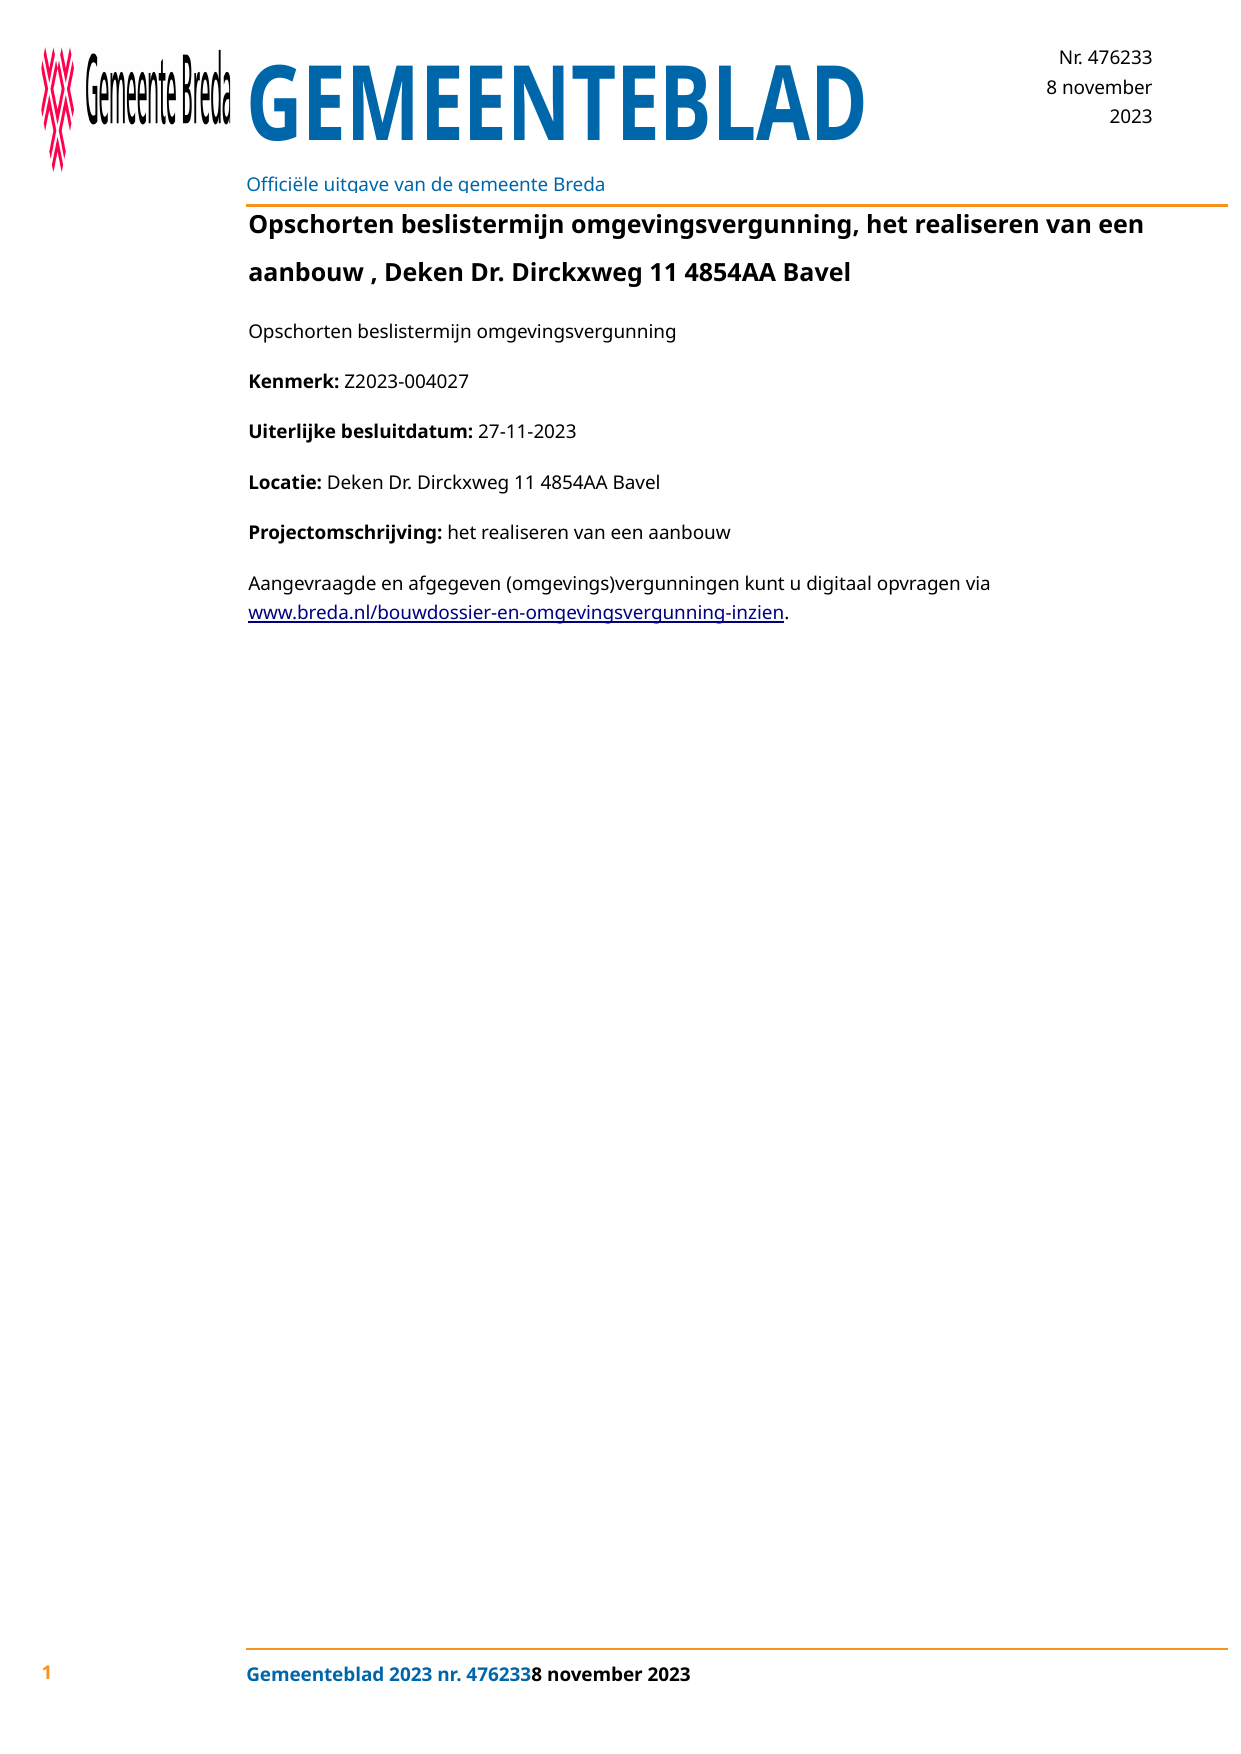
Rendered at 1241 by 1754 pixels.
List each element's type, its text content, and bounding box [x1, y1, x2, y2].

text Locatie: Deken Dr. Dirckxweg 11 4854AA Bavel [248, 469, 1152, 495]
text Uiterlijke besluitdatum: 27-11-2023 [248, 419, 1152, 444]
text Aangevraagde en afgegeven (omgevings)vergunningen kunt u digitaal opvragen via www.breda.nl/bouwdossier-en-omgevingsvergunning-inzien. [248, 570, 1152, 625]
picture [41, 47, 231, 172]
text Projectomschrijving: het realiseren van een aanbouw [248, 519, 1152, 545]
text Opschorten beslistermijn omgevingsvergunning, het realiseren van een aanbouw , Deken Dr. Dirckxweg 11 4854AA Bavel [248, 207, 1152, 288]
text Kenmerk: Z2023-004027 [248, 368, 1152, 394]
text Opschorten beslistermijn omgevingsvergunning [248, 318, 1152, 344]
